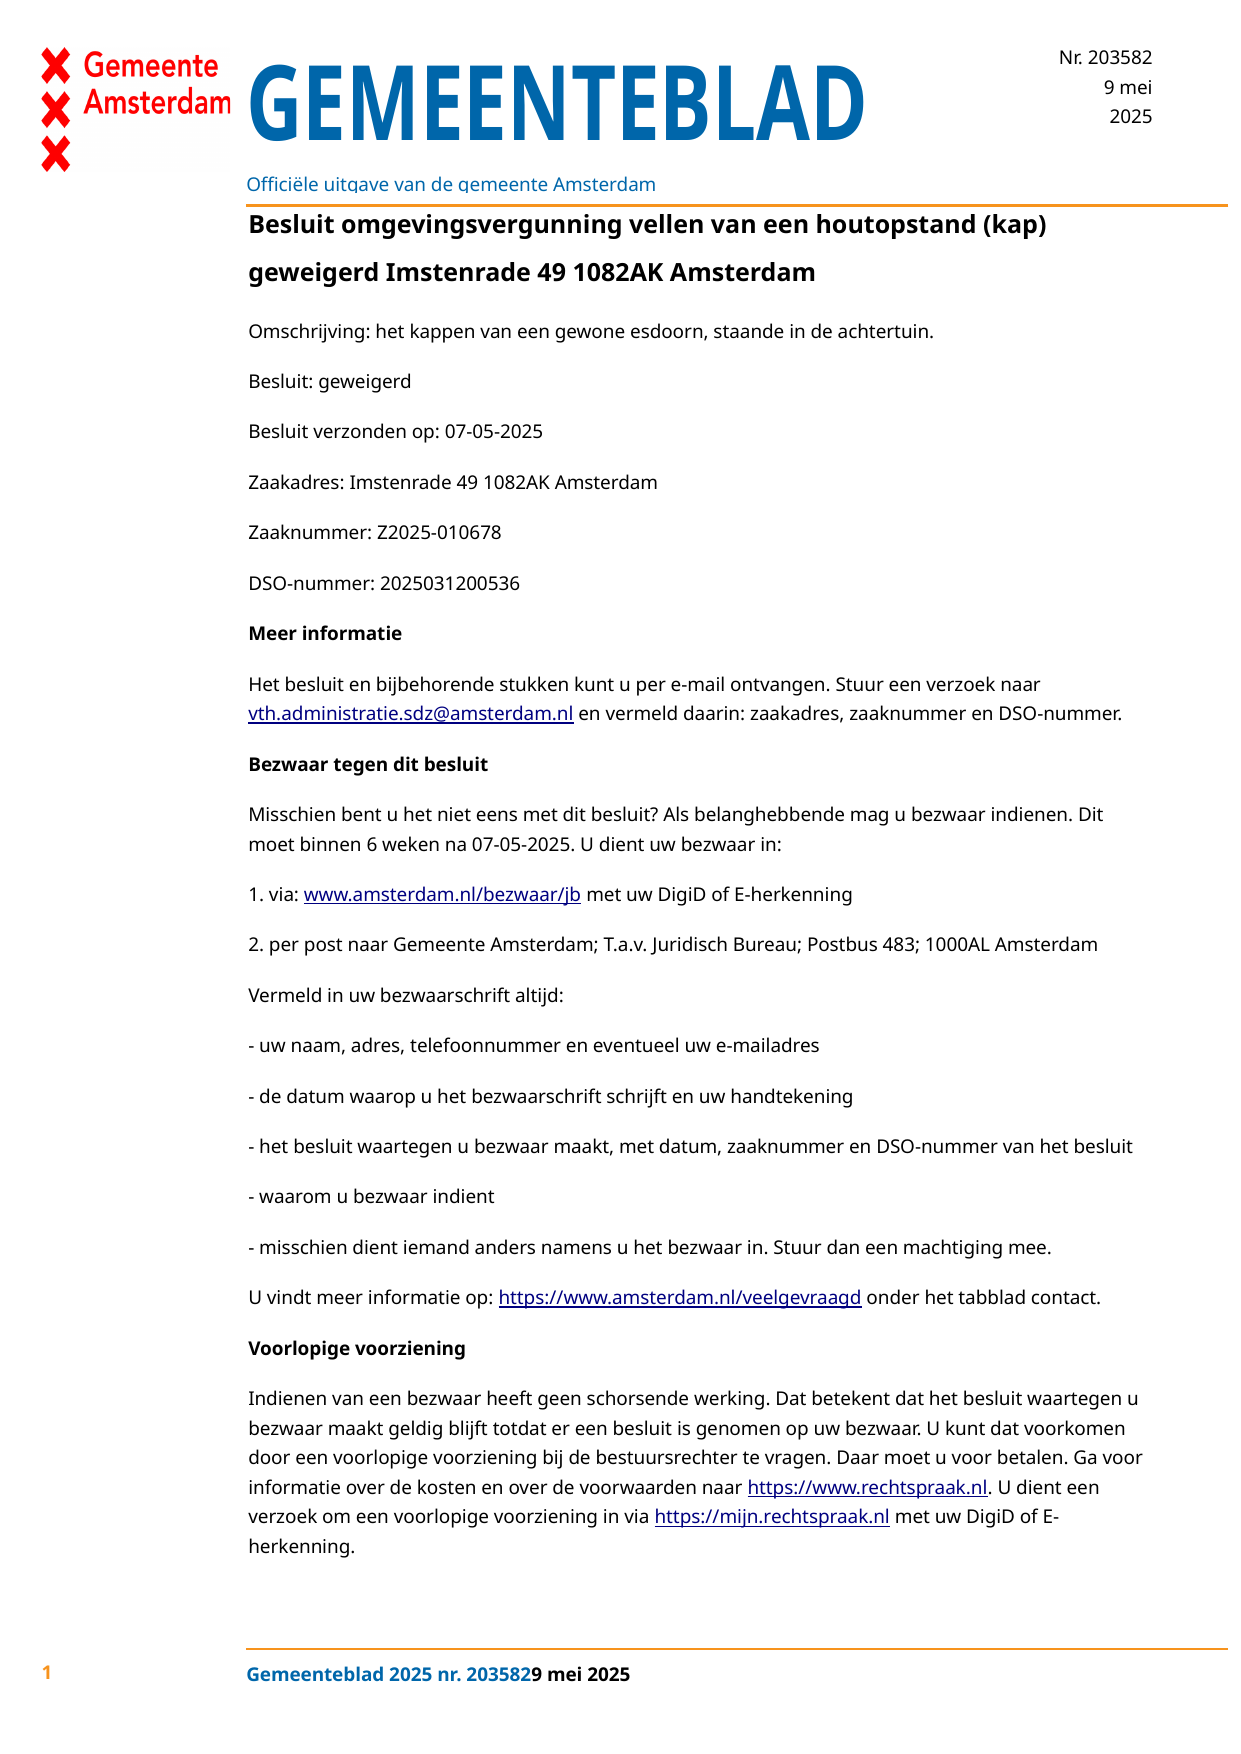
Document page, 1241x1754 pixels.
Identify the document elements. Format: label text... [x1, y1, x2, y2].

text Besluit: geweigerd [248, 368, 1152, 394]
text Zaaknummer: Z2025-010678 [248, 519, 1152, 545]
text DSO-nummer: 2025031200536 [248, 570, 1152, 596]
text Vermeld in uw bezwaarschrift altijd: [248, 982, 1152, 1008]
text Meer informatie [248, 620, 1152, 646]
text 1. via: www.amsterdam.nl/bezwaar/jb met uw DigiD of E-herkenning [248, 881, 1152, 907]
text Besluit verzonden op: 07-05-2025 [248, 419, 1152, 444]
text Bezwaar tegen dit besluit [248, 751, 1152, 777]
text U vindt meer informatie op: https://www.amsterdam.nl/veelgevraagd onder het tabblad contact. [248, 1284, 1152, 1310]
text Misschien bent u het niet eens met dit besluit? Als belanghebbende mag u bezwaar indienen. Dit moet binnen 6 weken na 07-05-2025. U dient uw bezwaar in: [248, 801, 1152, 857]
text - uw naam, adres, telefoonnummer en eventueel uw e-mailadres [248, 1032, 1152, 1058]
text Voorlopige voorziening [248, 1335, 1152, 1361]
text Indienen van een bezwaar heeft geen schorsende werking. Dat betekent dat het besluit waartegen u bezwaar maakt geldig blijft totdat er een besluit is genomen op uw bezwaar. U kunt dat voorkomen door een voorlopige voorziening bij de bestuursrechter te vragen. Daar moet u voor betalen. Ga voor informatie over de kosten en over de voorwaarden naar https://www.rechtspraak.nl. U dient een verzoek om een voorlopige voorziening in via https://mijn.rechtspraak.nl met uw DigiD of E-herkenning. [248, 1385, 1152, 1559]
text Het besluit en bijbehorende stukken kunt u per e-mail ontvangen. Stuur een verzoek naar vth.administratie.sdz@amsterdam.nl en vermeld daarin: zaakadres, zaaknummer en DSO-nummer. [248, 671, 1152, 726]
text 2. per post naar Gemeente Amsterdam; T.a.v. Juridisch Bureau; Postbus 483; 1000AL Amsterdam [248, 932, 1152, 957]
text - misschien dient iemand anders namens u het bezwaar in. Stuur dan een machtiging mee. [248, 1234, 1152, 1260]
text Omschrijving: het kappen van een gewone esdoorn, staande in de achtertuin. [248, 318, 1152, 344]
text - het besluit waartegen u bezwaar maakt, met datum, zaaknummer en DSO-nummer van het besluit [248, 1133, 1152, 1159]
text - de datum waarop u het bezwaarschrift schrijft en uw handtekening [248, 1083, 1152, 1109]
text Zaakadres: Imstenrade 49 1082AK Amsterdam [248, 469, 1152, 495]
picture [41, 47, 231, 172]
text Besluit omgevingsvergunning vellen van een houtopstand (kap) geweigerd Imstenrade 49 1082AK Amsterdam [248, 207, 1152, 288]
text - waarom u bezwaar indient [248, 1184, 1152, 1209]
